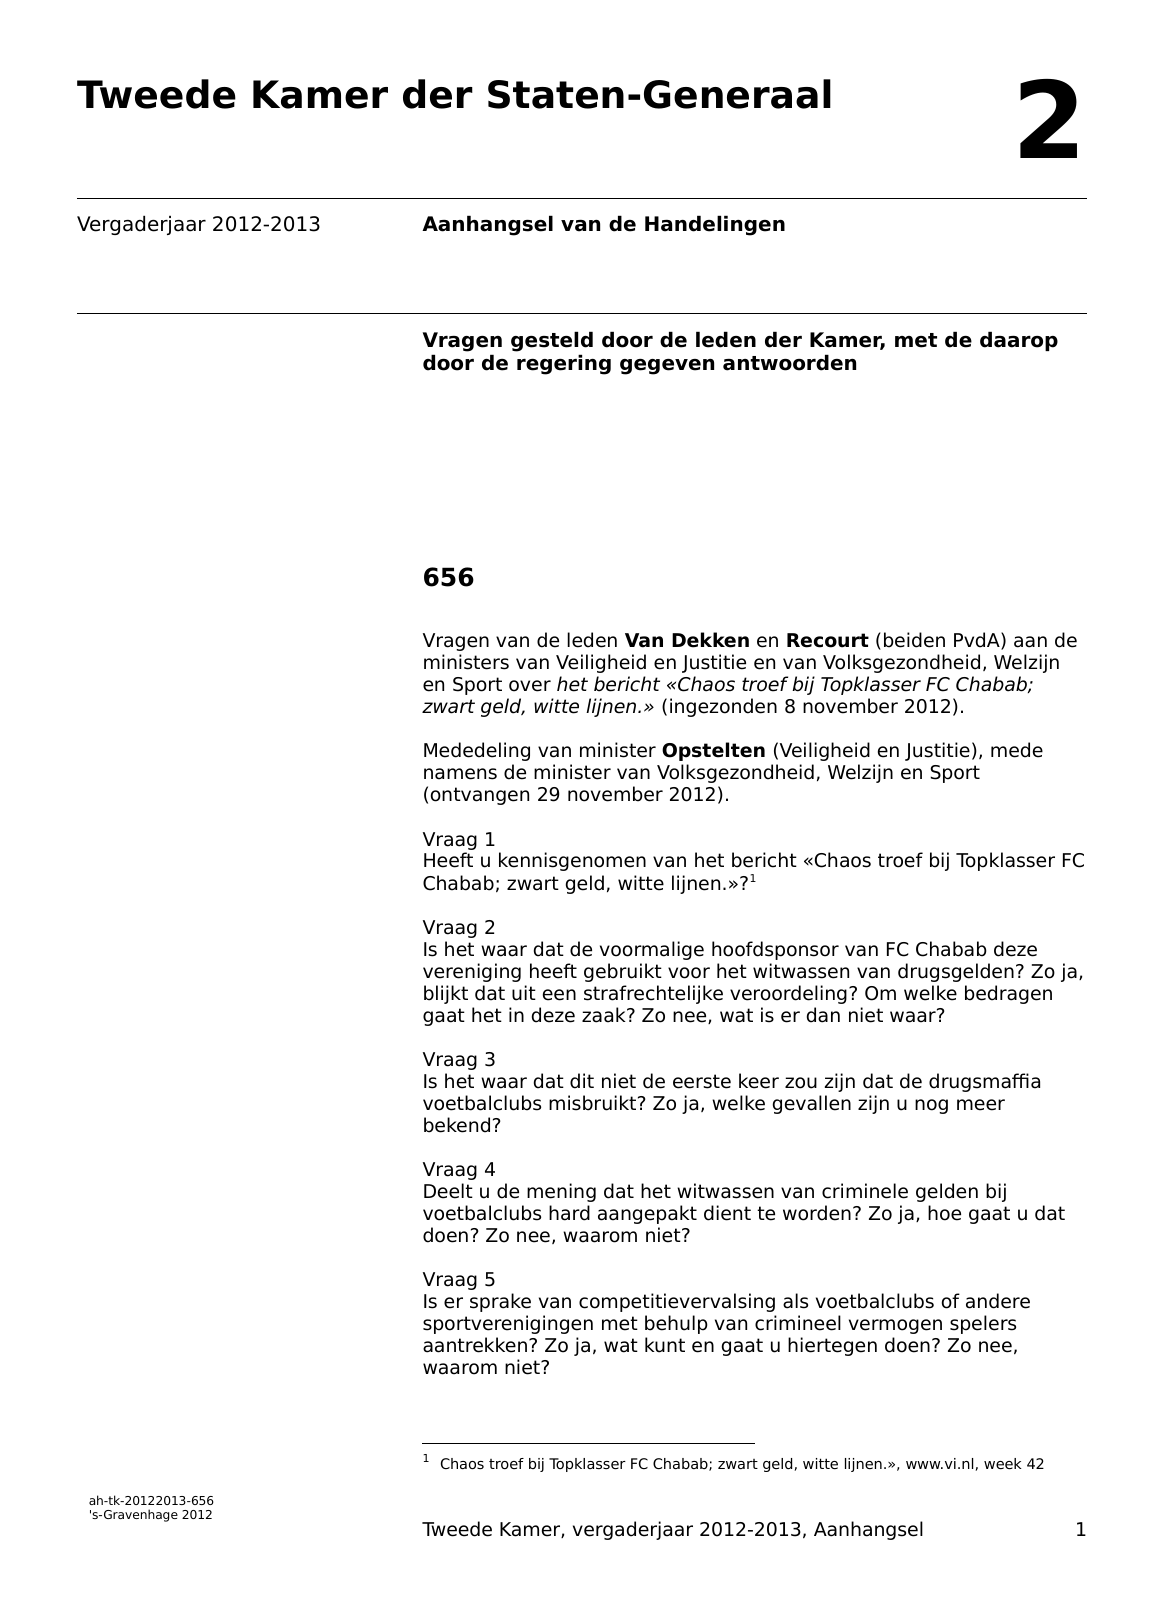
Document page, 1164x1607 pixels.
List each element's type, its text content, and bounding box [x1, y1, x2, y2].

text Vraag 4 [422, 1159, 1087, 1181]
text Is het waar dat de voormalige hoofdsponsor van FC Chabab deze vereniging heeft gebruikt voor het witwassen van drugsgelden? Zo ja, blijkt dat uit een strafrechtelijke veroordeling? Om welke bedragen gaat het in deze zaak? Zo nee, wat is er dan niet waar? [422, 938, 1087, 1026]
text Vraag 2 [422, 917, 1087, 938]
text Deelt u de mening dat het witwassen van criminele gelden bij voetbalclubs hard aangepakt dient te worden? Zo ja, hoe gaat u dat doen? Zo nee, waarom niet? [422, 1181, 1087, 1247]
text Mededeling van minister Opstelten (Veiligheid en Justitie), mede namens de minister van Volksgezondheid, Welzijn en Sport (ontvangen 29 november 2012). [422, 740, 1087, 806]
table_cell Vergaderjaar 2012-2013 [77, 199, 422, 313]
table_header Tweede Kamer der Staten-Generaal [77, 59, 886, 198]
text 656 [422, 563, 1087, 592]
table_cell [77, 314, 422, 375]
text Is er sprake van competitievervalsing als voetbalclubs of andere sportverenigingen met behulp van crimineel vermogen spelers aantrekken? Zo ja, wat kunt en gaat u hiertegen doen? Zo nee, waarom niet? [422, 1291, 1087, 1379]
table_cell Aanhangsel van de Handelingen [422, 199, 1087, 313]
text Vraag 3 [422, 1049, 1087, 1071]
text 's-Gravenhage 2012 [88, 1508, 323, 1522]
text Vraag 1 [422, 828, 1087, 850]
text Vragen van de leden Van Dekken en Recourt (beiden PvdA) aan de ministers van Veiligheid en Justitie en van Volksgezondheid, Welzijn en Sport over het bericht «Chaos troef bij Topklasser FC Chabab; zwart geld, witte lijnen.» (ingezonden 8 november 2012). [422, 630, 1087, 718]
table_header 2 [886, 59, 1087, 198]
table_cell Vragen gesteld door de leden der Kamer, met de daarop door de regering gegeven antwoorden [422, 314, 1087, 375]
text Chaos troef bij Topklasser FC Chabab; zwart geld, witte lijnen.», www.vi.nl, week 42 [422, 1452, 1087, 1474]
text Vraag 5 [422, 1269, 1087, 1291]
text Heeft u kennisgenomen van het bericht «Chaos troef bij Topklasser FC Chabab; zwart geld, witte lijnen.»? [422, 850, 1087, 894]
text Is het waar dat dit niet de eerste keer zou zijn dat de drugsmaffia voetbalclubs misbruikt? Zo ja, welke gevallen zijn u nog meer bekend? [422, 1071, 1087, 1137]
text ah-tk-20122013-656 [88, 1494, 323, 1508]
